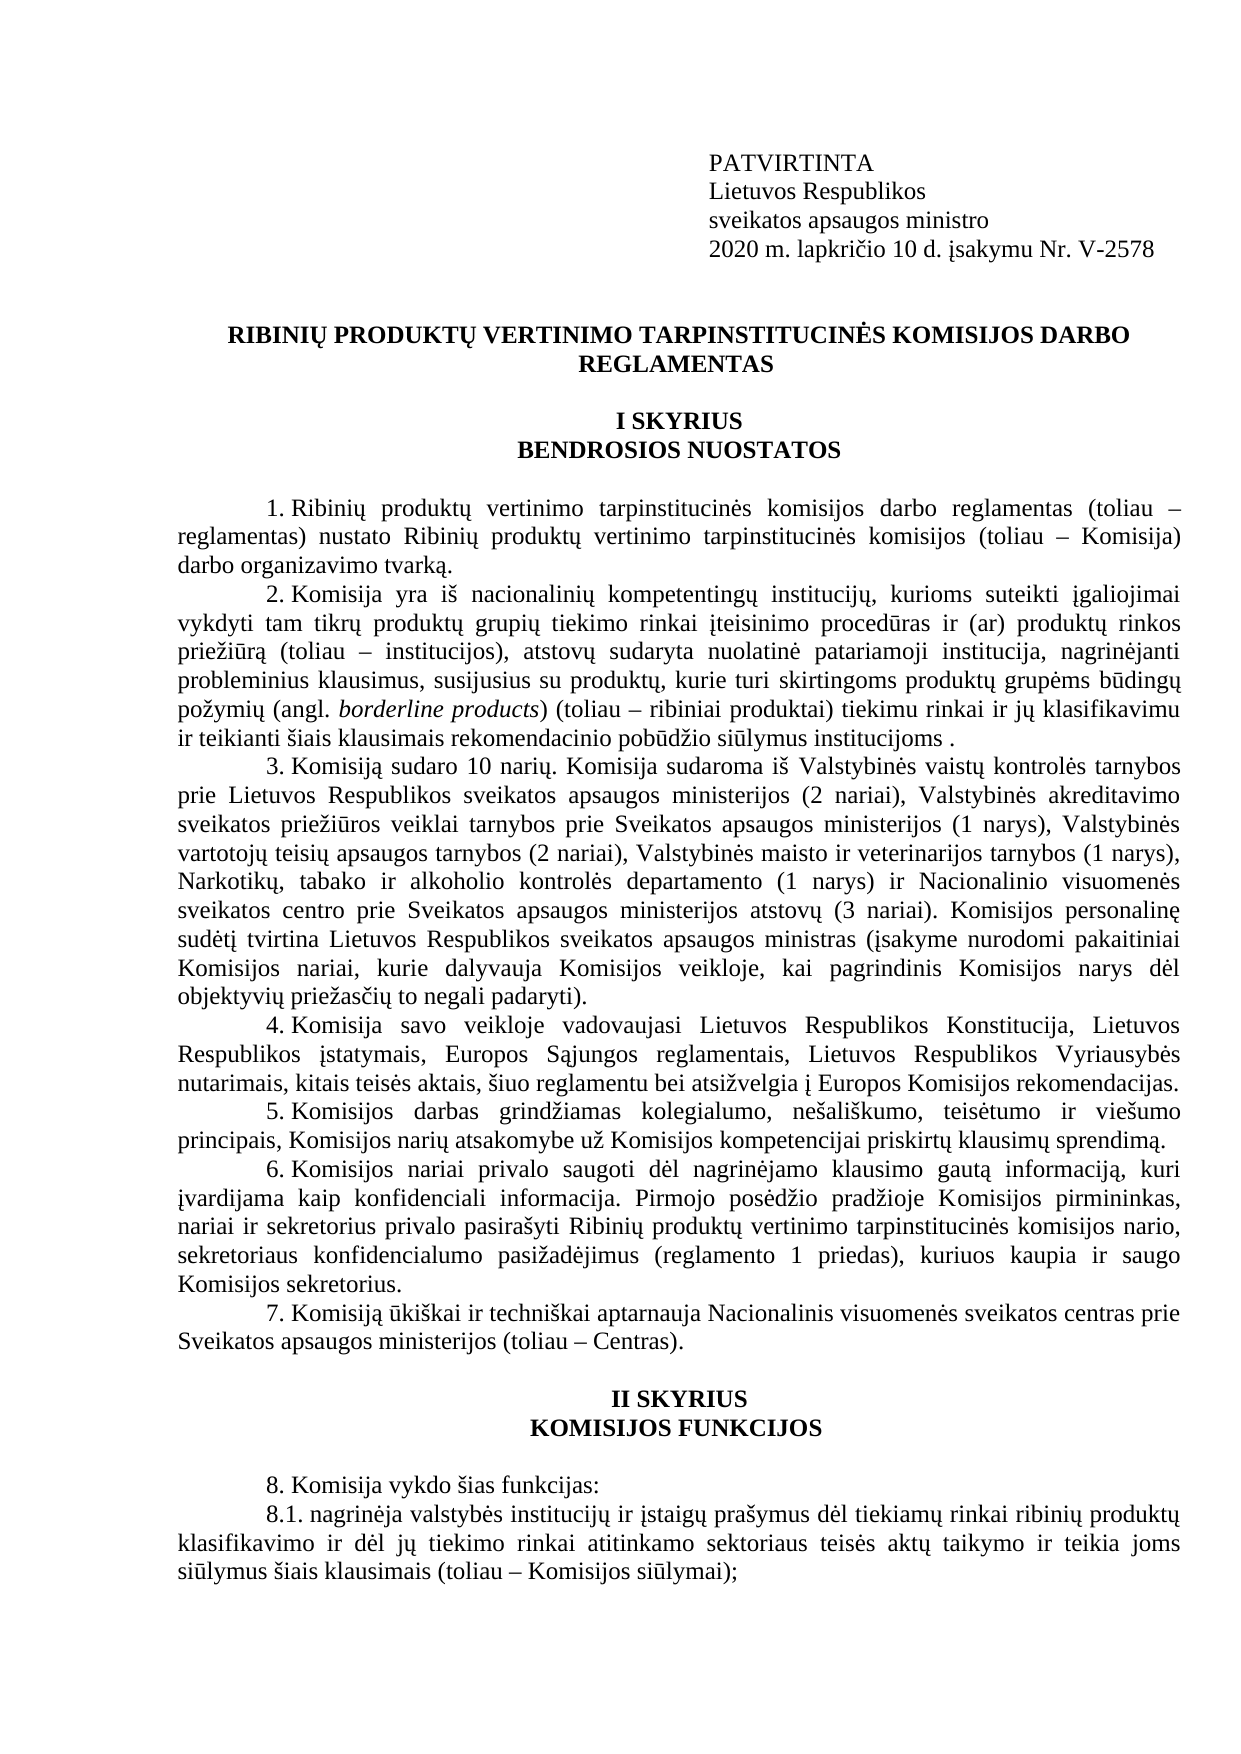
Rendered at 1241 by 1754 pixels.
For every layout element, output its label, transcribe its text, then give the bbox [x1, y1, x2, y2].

text 4. Komisija savo veikloje vadovaujasi Lietuvos Respublikos Konstitucija, Lietuvos Respublikos įstatymais, Europos Sąjungos reglamentais, Lietuvos Respublikos Vyriausybės nutarimais, kitais teisės aktais, šiuo reglamentu bei atsižvelgia į Europos Komisijos rekomendacijas. [177, 1010, 1181, 1096]
text 7. Komisiją ūkiškai ir techniškai aptarnauja Nacionalinis visuomenės sveikatos centras prie Sveikatos apsaugos ministerijos (toliau – Centras). [177, 1298, 1181, 1355]
text BENDROSIOS NUOSTATOS [177, 435, 1181, 464]
text PATVIRTINTA [177, 148, 1181, 176]
text Lietuvos Respublikos [177, 176, 1181, 205]
text 5. Komisijos darbas grindžiamas kolegialumo, nešališkumo, teisėtumo ir viešumo principais, Komisijos narių atsakomybe už Komisijos kompetencijai priskirtų klausimų sprendimą. [177, 1096, 1181, 1154]
text 1. Ribinių produktų vertinimo tarpinstitucinės komisijos darbo reglamentas (toliau – reglamentas) nustato Ribinių produktų vertinimo tarpinstitucinės komisijos (toliau – Komisija) darbo organizavimo tvarką. [177, 493, 1181, 579]
text 8.1. nagrinėja valstybės institucijų ir įstaigų prašymus dėl tiekiamų rinkai ribinių produktų klasifikavimo ir dėl jų tiekimo rinkai atitinkamo sektoriaus teisės aktų taikymo ir teikia joms siūlymus šiais klausimais (toliau – Komisijos siūlymai); [177, 1499, 1181, 1585]
text KOMISIJOS FUNKCIJOS [177, 1413, 1181, 1441]
text 2. Komisija yra iš nacionalinių kompetentingų institucijų, kurioms suteikti įgaliojimai vykdyti tam tikrų produktų grupių tiekimo rinkai įteisinimo procedūras ir (ar) produktų rinkos priežiūrą (toliau – institucijos), atstovų sudaryta nuolatinė patariamoji institucija, nagrinėjanti probleminius klausimus, susijusius su produktų, kurie turi skirtingoms produktų grupėms būdingų požymių (angl. borderline products) (toliau – ribiniai produktai) tiekimu rinkai ir jų klasifikavimu ir teikianti šiais klausimais rekomendacinio pobūdžio siūlymus institucijoms . [177, 579, 1181, 751]
text RIBINIŲ PRODUKTŲ VERTINIMO TARPINSTITUCINĖS KOMISIJOS DARBO REGLAMENTAS [177, 320, 1181, 378]
text 2020 m. lapkričio 10 d. įsakymu Nr. V-2578 [177, 234, 1181, 263]
text sveikatos apsaugos ministro [177, 205, 1181, 234]
text II SKYRIUS [177, 1384, 1181, 1413]
text I SKYRIUS [177, 406, 1181, 435]
text 6. Komisijos nariai privalo saugoti dėl nagrinėjamo klausimo gautą informaciją, kuri įvardijama kaip konfidenciali informacija. Pirmojo posėdžio pradžioje Komisijos pirmininkas, nariai ir sekretorius privalo pasirašyti Ribinių produktų vertinimo tarpinstitucinės komisijos nario, sekretoriaus konfidencialumo pasižadėjimus (reglamento 1 priedas), kuriuos kaupia ir saugo Komisijos sekretorius. [177, 1154, 1181, 1298]
text 8. Komisija vykdo šias funkcijas: [177, 1470, 1181, 1499]
text 3. Komisiją sudaro 10 narių. Komisija sudaroma iš Valstybinės vaistų kontrolės tarnybos prie Lietuvos Respublikos sveikatos apsaugos ministerijos (2 nariai), Valstybinės akreditavimo sveikatos priežiūros veiklai tarnybos prie Sveikatos apsaugos ministerijos (1 narys), Valstybinės vartotojų teisių apsaugos tarnybos (2 nariai), Valstybinės maisto ir veterinarijos tarnybos (1 narys), Narkotikų, tabako ir alkoholio kontrolės departamento (1 narys) ir Nacionalinio visuomenės sveikatos centro prie Sveikatos apsaugos ministerijos atstovų (3 nariai). Komisijos personalinę sudėtį tvirtina Lietuvos Respublikos sveikatos apsaugos ministras (įsakyme nurodomi pakaitiniai Komisijos nariai, kurie dalyvauja Komisijos veikloje, kai pagrindinis Komisijos narys dėl objektyvių priežasčių to negali padaryti). [177, 751, 1181, 1010]
